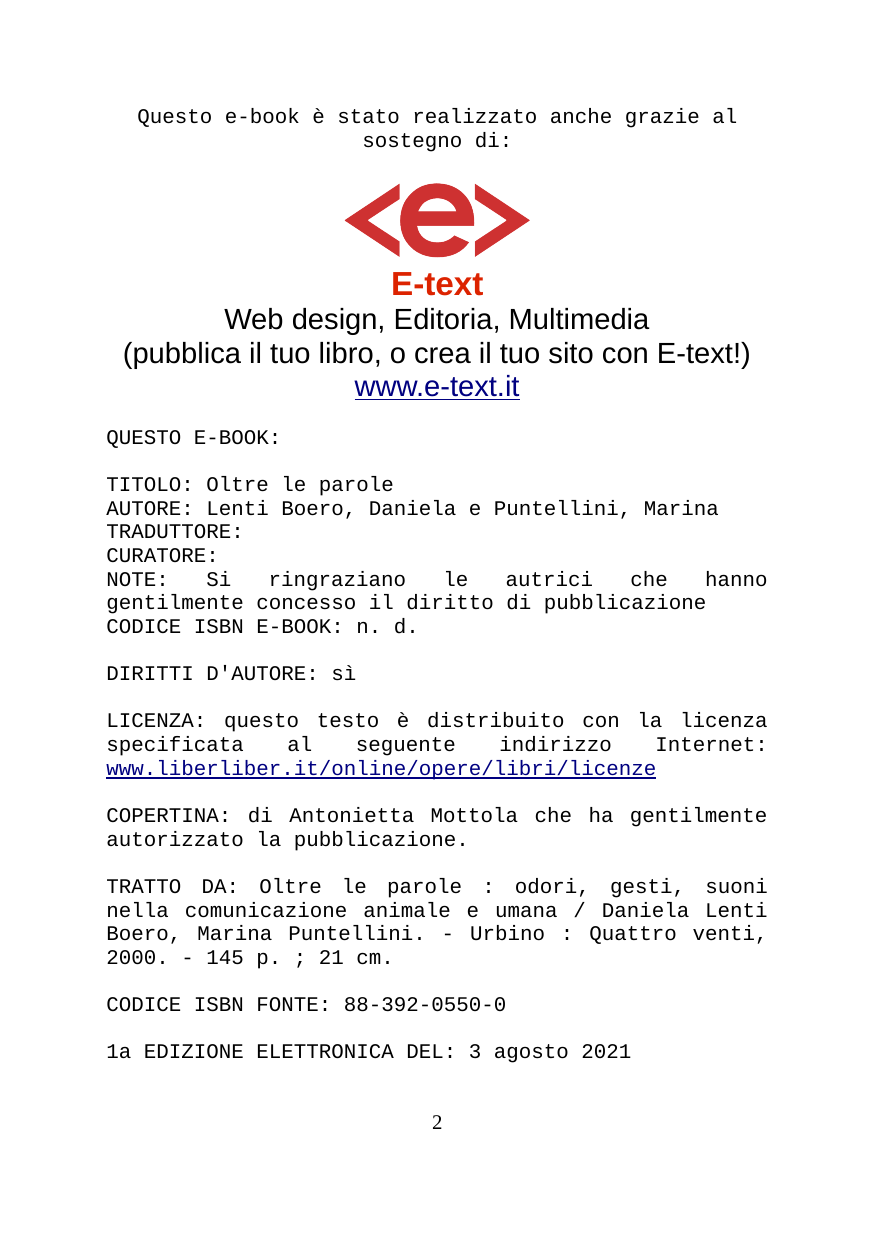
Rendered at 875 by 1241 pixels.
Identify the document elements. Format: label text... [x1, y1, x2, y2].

text COPERTINA: di Antonietta Mottola che ha gentilmente autorizzato la pubblicazione. [106, 805, 768, 852]
text CODICE ISBN E-BOOK: n. d. [106, 616, 768, 639]
text CODICE ISBN FONTE: 88-392-0550-0 [106, 994, 768, 1018]
text www.e-text.it [106, 369, 768, 403]
text Questo e-book è stato realizzato anche grazie al sostegno di: [106, 106, 768, 153]
text NOTE: Si ringraziano le autrici che hanno gentilmente concesso il diritto di pubblicazione [106, 568, 768, 616]
text AUTORE: Lenti Boero, Daniela e Puntellini, Marina [106, 498, 768, 521]
text LICENZA: questo testo è distribuito con la licenza specificata al seguente indirizzo Internet: www.liberliber.it/online/opere/libri/licenze [106, 710, 768, 781]
text DIRITTI D'AUTORE: sì [106, 663, 768, 687]
text Web design, Editoria, Multimedia [106, 302, 768, 336]
text CURATORE: [106, 545, 768, 568]
text (pubblica il tuo libro, o crea il tuo sito con E-text!) [106, 336, 768, 369]
text E-text [106, 264, 768, 302]
text TITOLO: Oltre le parole [106, 474, 768, 498]
text 1a EDIZIONE ELETTRONICA DEL: 3 agosto 2021 [106, 1041, 768, 1065]
text TRADUTTORE: [106, 521, 768, 545]
text TRATTO DA: Oltre le parole : odori, gesti, suoni nella comunicazione animale e umana / Daniela Lenti Boero, Marina Puntellini. - Urbino : Quattro venti, 2000. - 145 p. ; 21 cm. [106, 876, 768, 971]
picture [343, 183, 531, 258]
text QUESTO E-BOOK: [106, 427, 768, 450]
